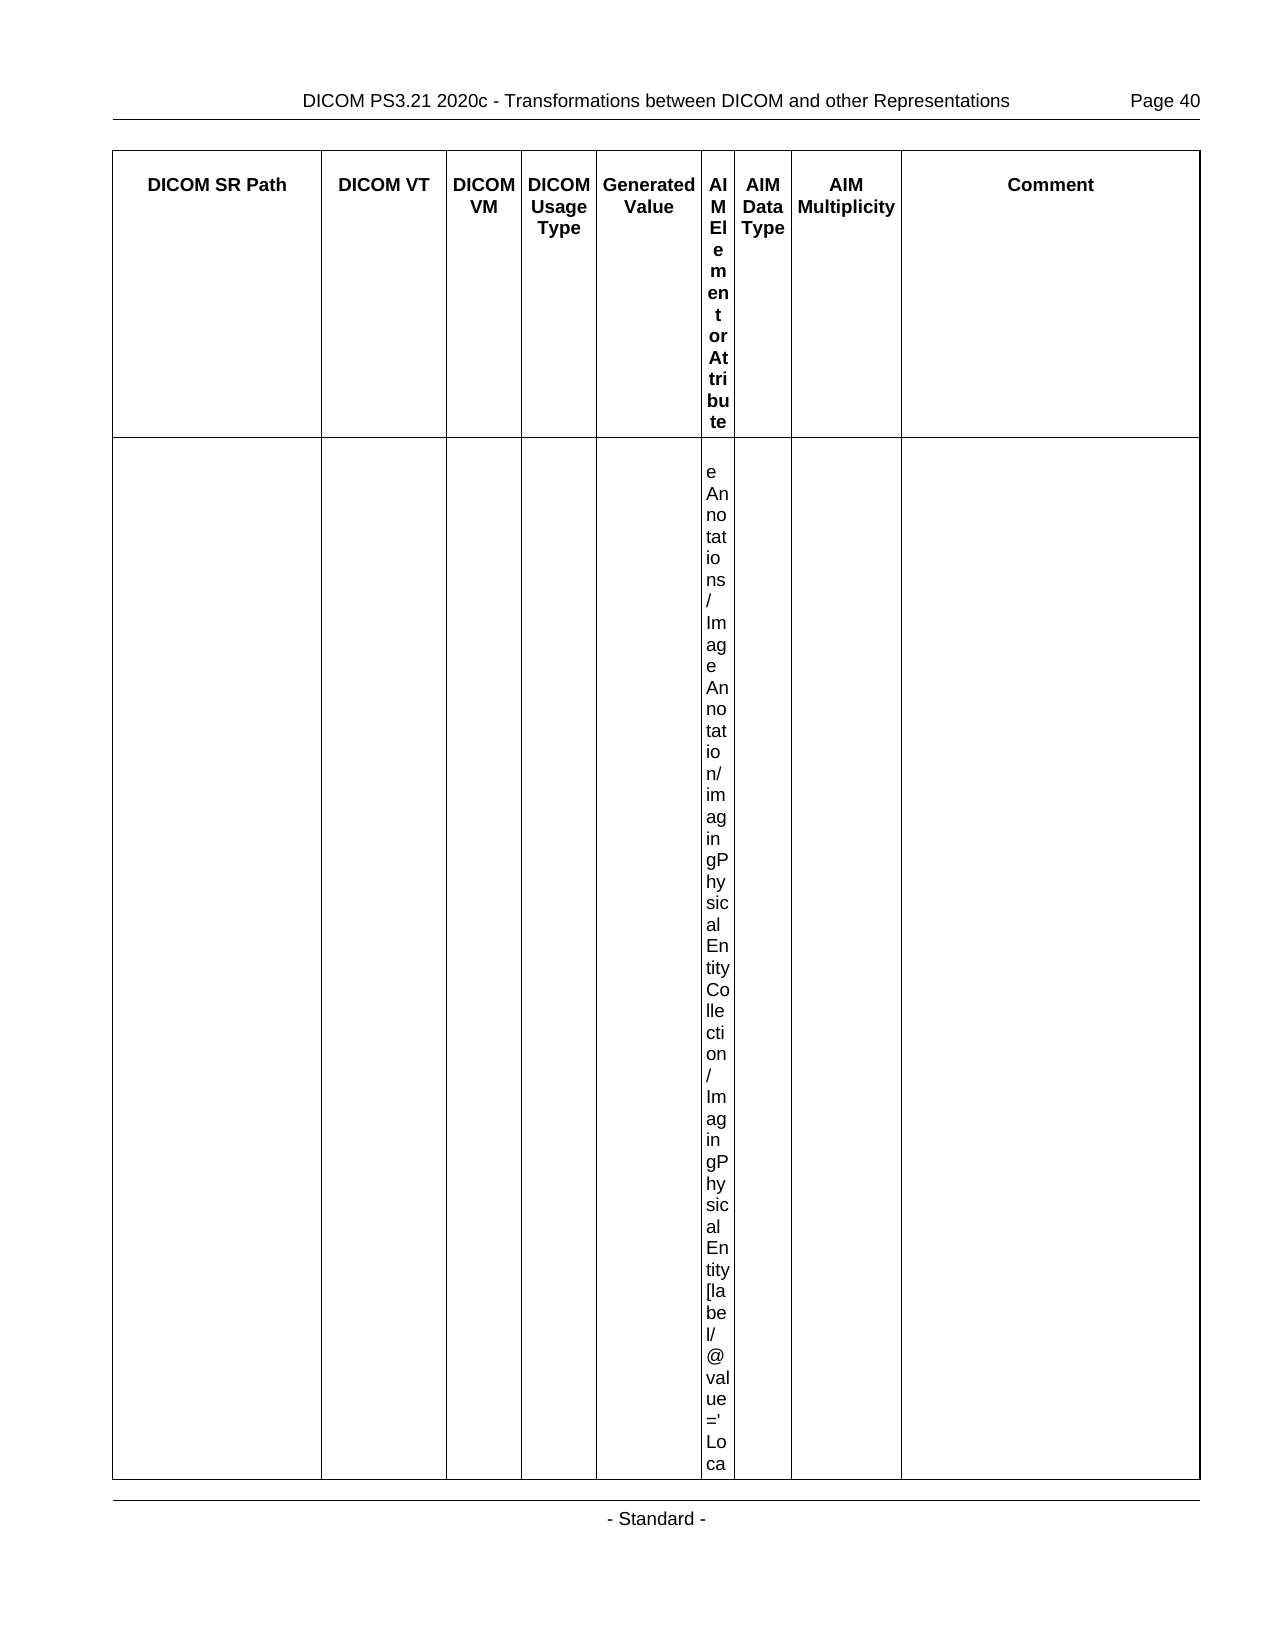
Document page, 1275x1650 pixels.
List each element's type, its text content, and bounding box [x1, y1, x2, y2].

table_header AIM Multiplicity [792, 151, 901, 437]
table_cell [322, 438, 446, 1478]
table_cell [597, 438, 701, 1478]
table_cell [447, 438, 521, 1478]
table_cell [735, 438, 791, 1478]
table_header Generated Value [597, 151, 701, 437]
table_cell [792, 438, 901, 1478]
table_header DICOM SR Path [113, 151, 321, 437]
table_header AIM Element or Attribute [702, 151, 734, 437]
table_header DICOM VM [447, 151, 521, 437]
table_header DICOM VT [322, 151, 446, 437]
table_cell [113, 438, 321, 1478]
table_header Comment [902, 151, 1199, 437]
table_cell [902, 438, 1199, 1478]
table_cell e​Annotations/​Image​Annotation/​imagingPhysical​Entity​Collection/​ImagingPhysicalEntity[label/​@value='Loca [702, 438, 734, 1478]
table_header DICOM Usage Type [522, 151, 596, 437]
table_cell [522, 438, 596, 1478]
table_header AIM Data Type [735, 151, 791, 437]
